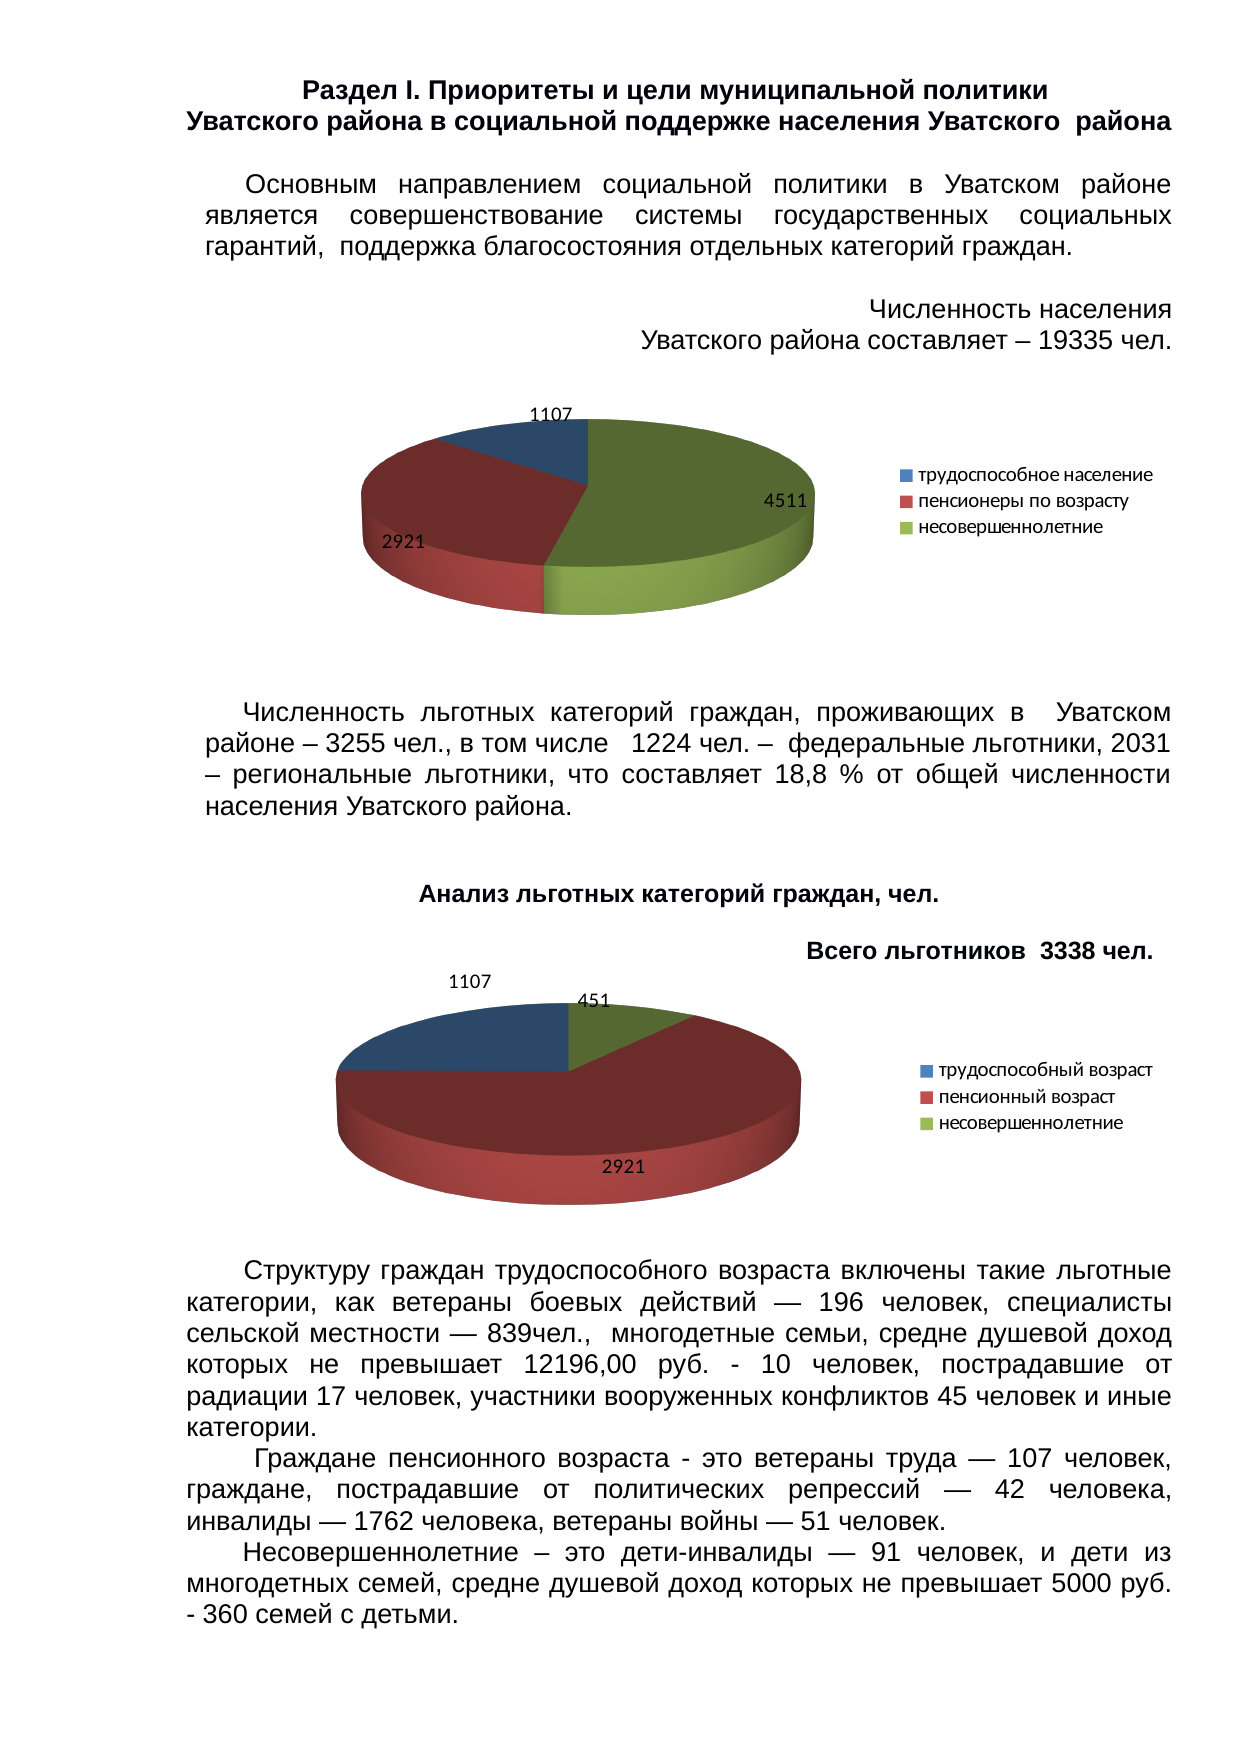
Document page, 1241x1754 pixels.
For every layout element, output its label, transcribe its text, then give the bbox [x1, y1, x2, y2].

text Численность льготных категорий граждан, проживающих в Уватском районе – 3255 чел., в том числе 1224 чел. – федеральные льготники, 2031 – региональные льготники, что составляет 18,8 % от общей численности населения Уватского района. [205, 696, 1172, 821]
text Численность населения [186, 293, 1172, 324]
list Раздел I. Приоритеты и цели муниципальной политики [186, 74, 1172, 105]
list Уватского района в социальной поддержке населения Уватского района [186, 105, 1172, 136]
text Граждане пенсионного возраста - это ветераны труда — 107 человек, граждане, пострадавшие от политических репрессий — 42 человека, инвалиды — 1762 человека, ветераны войны — 51 человек. [186, 1442, 1173, 1536]
text Анализ льготных категорий граждан, чел. [186, 878, 1172, 907]
text Структуру граждан трудоспособного возраста включены такие льготные категории, как ветераны боевых действий — 196 человек, специалисты сельской местности — 839чел., многодетные семьи, средне душевой доход которых не превышает 12196,00 руб. - 10 человек, пострадавшие от радиации 17 человек, участники вооруженных конфликтов 45 человек и иные категории. [186, 1254, 1173, 1442]
text Уватского района составляет – 19335 чел. [186, 324, 1172, 355]
text Всего льготников 3338 чел. [186, 936, 1153, 965]
text Основным направлением социальной политики в Уватском районе является совершенствование системы государственных социальных гарантий, поддержка благосостояния отдельных категорий граждан. [186, 168, 1172, 261]
text Несовершеннолетние – это дети-инвалиды — 91 человек, и дети из многодетных семей, средне душевой доход которых не превышает 5000 руб. - 360 семей с детьми. [186, 1536, 1173, 1630]
